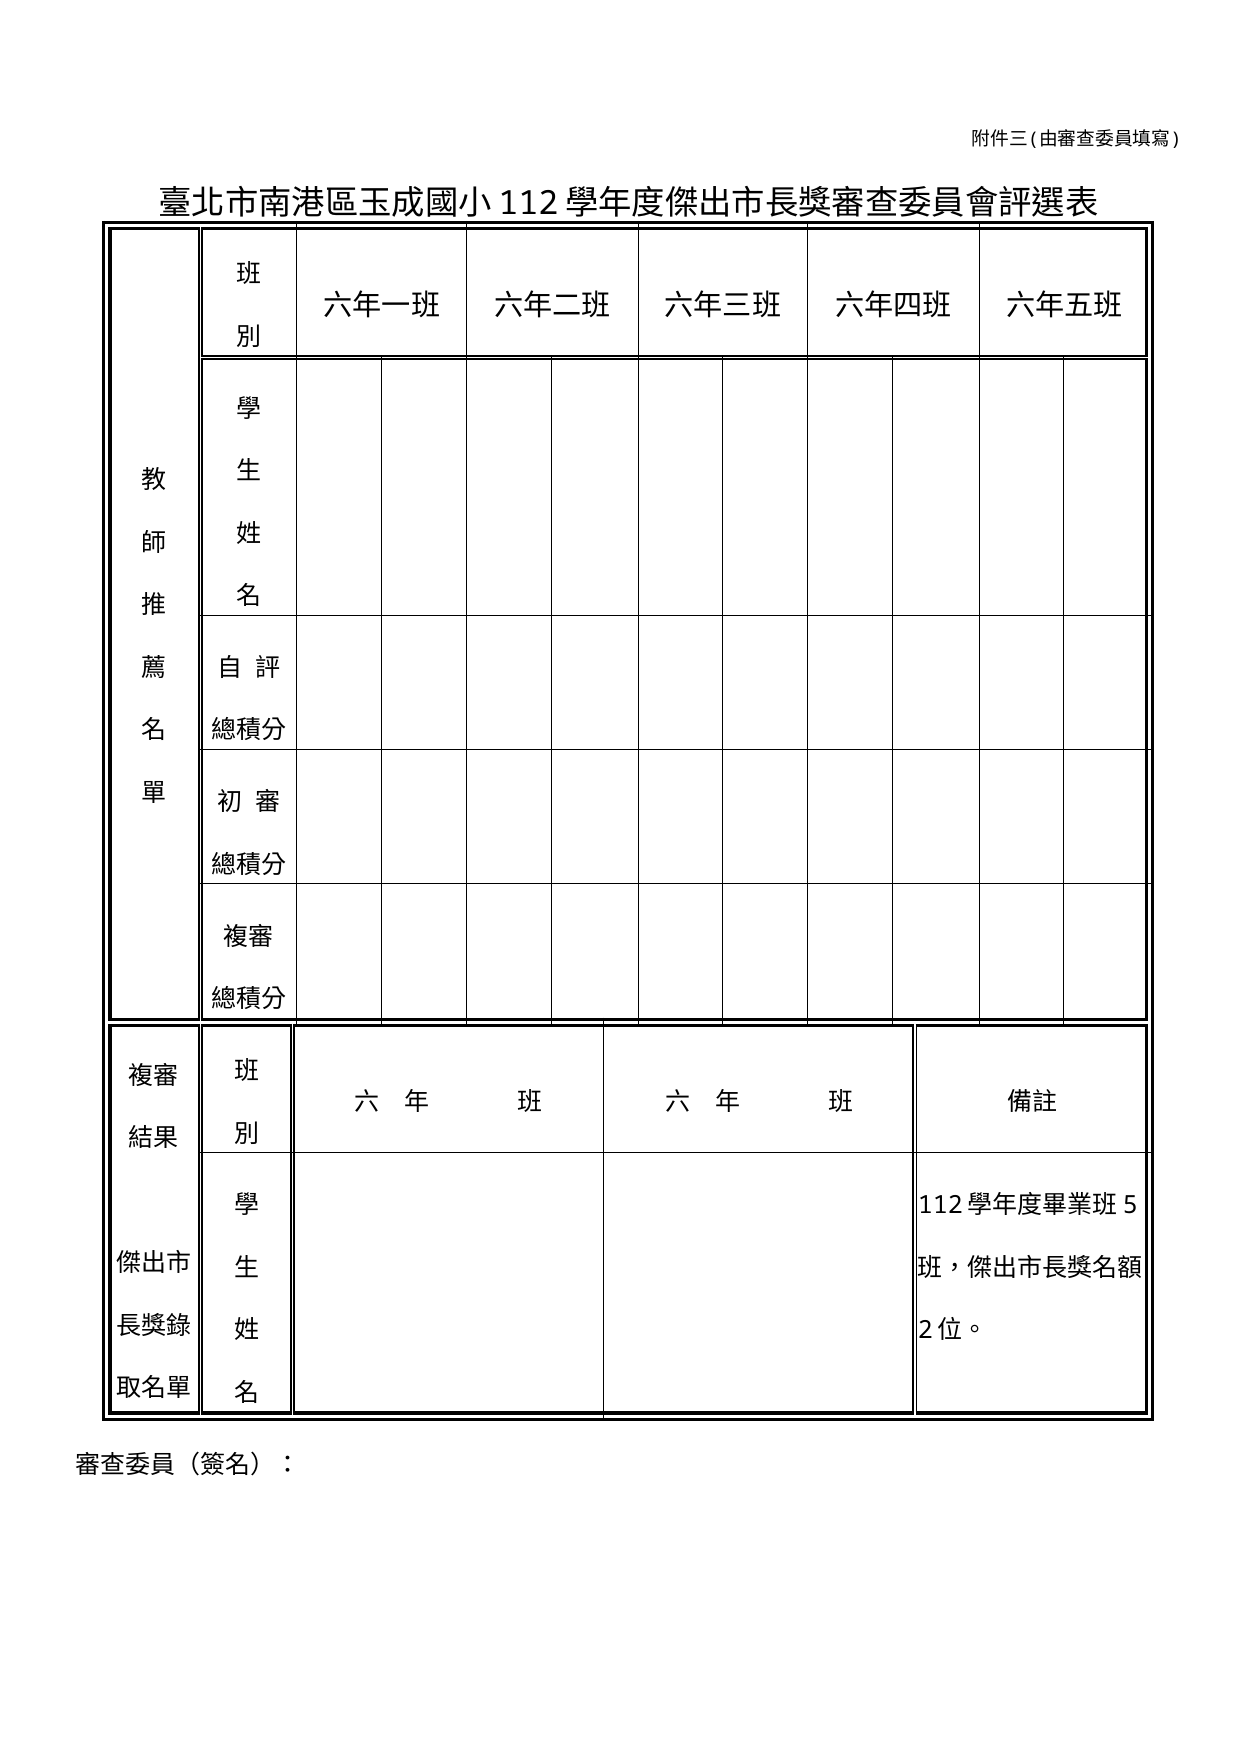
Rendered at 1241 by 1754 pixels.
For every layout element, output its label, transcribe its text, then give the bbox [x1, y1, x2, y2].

table_cell [1064, 884, 1145, 1018]
table_cell [639, 616, 722, 749]
table_cell [980, 616, 1063, 749]
table_cell [639, 884, 722, 1018]
table_cell [552, 750, 638, 883]
table_cell 複審 結果 傑出市長獎錄取名單 [107, 1018, 200, 1411]
table_cell [604, 1153, 912, 1411]
table_cell [1064, 360, 1145, 614]
table_cell 112學年度畢業班5班，傑出市長獎名額2位。 [917, 1153, 1145, 1411]
table_cell [639, 750, 722, 883]
table_cell [1064, 1018, 1149, 1152]
table_cell [552, 616, 638, 749]
table_cell [1064, 750, 1145, 883]
table_cell [382, 360, 466, 614]
table_cell [552, 360, 638, 614]
table_cell [723, 616, 807, 749]
table_cell 六 年 班 [604, 1027, 912, 1152]
table_cell [980, 750, 1063, 883]
table_cell [808, 616, 892, 749]
table_cell [808, 750, 892, 883]
table_cell [723, 750, 807, 883]
table_cell [808, 884, 892, 1018]
table_cell [297, 884, 381, 1018]
table_header 班 別 [200, 224, 296, 355]
table_cell [382, 750, 466, 883]
table_header 六年二班 [467, 230, 638, 355]
table_cell [297, 616, 381, 749]
table_cell [297, 750, 381, 883]
table_cell 班 別 [200, 1018, 292, 1152]
table_cell 初 審 總積分 [203, 750, 296, 883]
table_cell 自 評 總積分 [203, 616, 296, 749]
table_cell [723, 884, 807, 1018]
table_cell [980, 360, 1063, 614]
table_cell [893, 1021, 915, 1152]
table_cell [467, 750, 551, 883]
table_cell [1064, 616, 1145, 749]
table_cell [297, 360, 381, 614]
table_cell [893, 616, 979, 749]
table_cell [639, 360, 722, 614]
table_cell [467, 884, 551, 1018]
table_header 六年五班 [980, 224, 1149, 355]
table_cell [893, 884, 979, 1018]
table_cell 學 生 姓 名 [203, 1153, 290, 1411]
table_cell 學 生 姓 名 [203, 360, 296, 614]
table_cell [382, 884, 466, 1018]
table_cell 複審 總積分 [203, 884, 296, 1018]
table_cell 六 年 班 [295, 1027, 603, 1152]
table_cell [467, 360, 551, 614]
table_cell [467, 616, 551, 749]
table_cell [893, 360, 979, 614]
text 審查委員（簽名）： [75, 1421, 1181, 1483]
table_cell [723, 360, 807, 614]
table_cell [893, 750, 979, 883]
table_header 六年四班 [808, 230, 979, 355]
table_cell [295, 1153, 603, 1411]
table_cell [980, 884, 1063, 1018]
table_header 六年三班 [639, 230, 807, 355]
table_header 教 師 推 薦 名 單 [107, 224, 200, 1018]
table_cell 備註 [917, 1027, 1145, 1152]
table_header 六年一班 [297, 230, 466, 355]
table_cell [552, 884, 638, 1018]
text 附件三(由審查委員填寫) [75, 96, 1181, 158]
table_cell [382, 616, 466, 749]
table_cell [808, 360, 892, 614]
text 臺北市南港區玉成國小112學年度傑出市長獎審查委員會評選表 [75, 158, 1181, 221]
